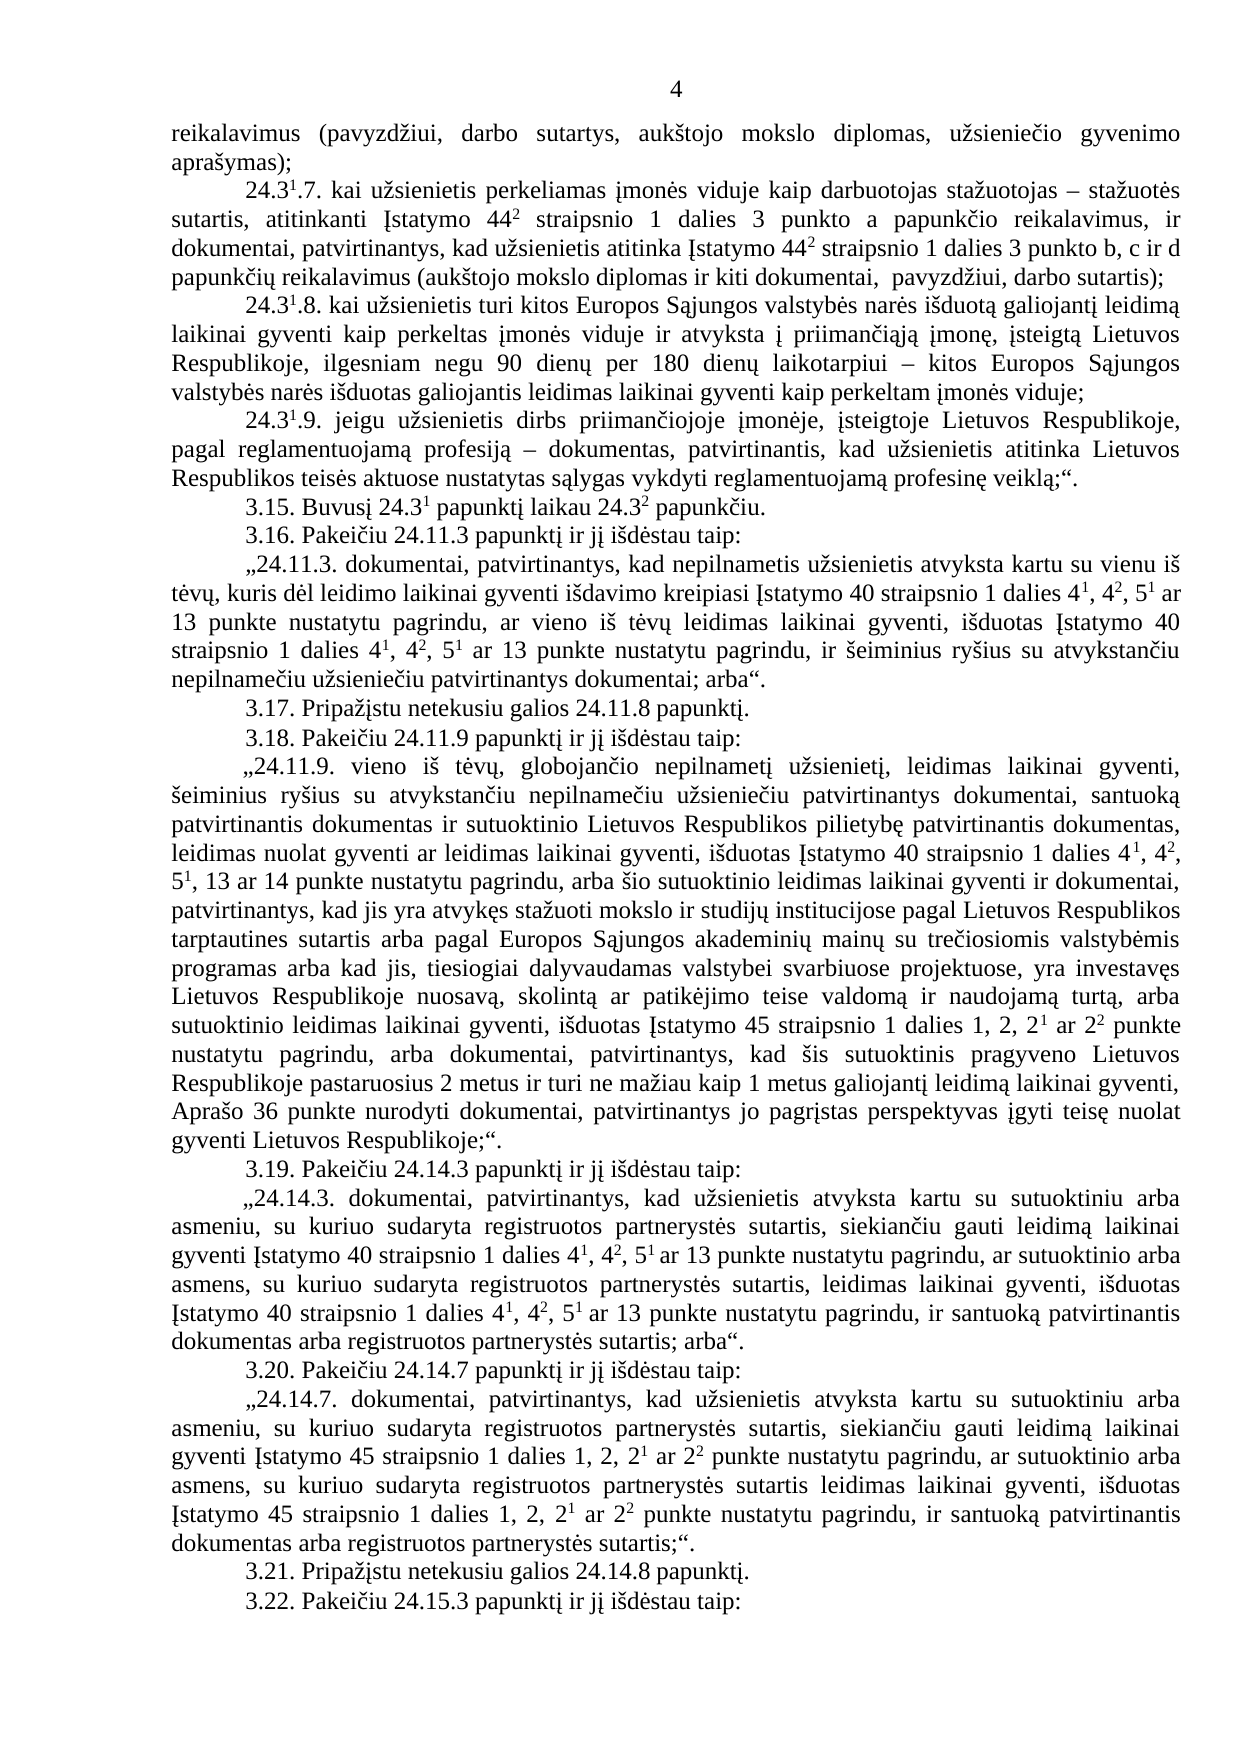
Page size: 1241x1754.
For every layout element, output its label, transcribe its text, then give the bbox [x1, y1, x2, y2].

text „24.14.3. dokumentai, patvirtinantys, kad užsienietis atvyksta kartu su sutuoktiniu arba asmeniu, su kuriuo sudaryta registruotos partnerystės sutartis, siekiančiu gauti leidimą laikinai gyventi Įstatymo 40 straipsnio 1 dalies 41, 42, 51 ar 13 punkte nustatytu pagrindu, ar sutuoktinio arba asmens, su kuriuo sudaryta registruotos partnerystės sutartis, leidimas laikinai gyventi, išduotas Įstatymo 40 straipsnio 1 dalies 41, 42, 51 ar 13 punkte nustatytu pagrindu, ir santuoką patvirtinantis dokumentas arba registruotos partnerystės sutartis; arba“. [171, 1183, 1181, 1355]
text reikalavimus (pavyzdžiui, darbo sutartys, aukštojo mokslo diplomas, užsieniečio gyvenimo aprašymas); [171, 118, 1181, 176]
text 3.15. Buvusį 24.31 papunktį laikau 24.32 papunkčiu. [171, 492, 1181, 521]
text 24.31.9. jeigu užsienietis dirbs priimančiojoje įmonėje, įsteigtoje Lietuvos Respublikoje, pagal reglamentuojamą profesiją – dokumentas, patvirtinantis, kad užsienietis atitinka Lietuvos Respublikos teisės aktuose nustatytas sąlygas vykdyti reglamentuojamą profesinę veiklą;“. [171, 406, 1181, 492]
text 24.31.8. kai užsienietis turi kitos Europos Sąjungos valstybės narės išduotą galiojantį leidimą laikinai gyventi kaip perkeltas įmonės viduje ir atvyksta į priimančiąją įmonę, įsteigtą Lietuvos Respublikoje, ilgesniam negu 90 dienų per 180 dienų laikotarpiui – kitos Europos Sąjungos valstybės narės išduotas galiojantis leidimas laikinai gyventi kaip perkeltam įmonės viduje; [171, 291, 1181, 406]
text 3.16. Pakeičiu 24.11.3 papunktį ir jį išdėstau taip: [171, 521, 1181, 549]
text „24.11.9. vieno iš tėvų, globojančio nepilnametį užsienietį, leidimas laikinai gyventi, šeiminius ryšius su atvykstančiu nepilnamečiu užsieniečiu patvirtinantys dokumentai, santuoką patvirtinantis dokumentas ir sutuoktinio Lietuvos Respublikos pilietybę patvirtinantis dokumentas, leidimas nuolat gyventi ar leidimas laikinai gyventi, išduotas Įstatymo 40 straipsnio 1 dalies 41, 42, 51, 13 ar 14 punkte nustatytu pagrindu, arba šio sutuoktinio leidimas laikinai gyventi ir dokumentai, patvirtinantys, kad jis yra atvykęs stažuoti mokslo ir studijų institucijose pagal Lietuvos Respublikos tarptautines sutartis arba pagal Europos Sąjungos akademinių mainų su trečiosiomis valstybėmis programas arba kad jis, tiesiogiai dalyvaudamas valstybei svarbiuose projektuose, yra investavęs Lietuvos Respublikoje nuosavą, skolintą ar patikėjimo teise valdomą ir naudojamą turtą, arba sutuoktinio leidimas laikinai gyventi, išduotas Įstatymo 45 straipsnio 1 dalies 1, 2, 21 ar 22 punkte nustatytu pagrindu, arba dokumentai, patvirtinantys, kad šis sutuoktinis pragyveno Lietuvos Respublikoje pastaruosius 2 metus ir turi ne mažiau kaip 1 metus galiojantį leidimą laikinai gyventi, Aprašo 36 punkte nurodyti dokumentai, patvirtinantys jo pagrįstas perspektyvas įgyti teisę nuolat gyventi Lietuvos Respublikoje;“. [171, 751, 1181, 1154]
text 3.18. Pakeičiu 24.11.9 papunktį ir jį išdėstau taip: [171, 723, 1181, 751]
text 3.22. Pakeičiu 24.15.3 papunktį ir jį išdėstau taip: [171, 1586, 1181, 1614]
text „24.14.7. dokumentai, patvirtinantys, kad užsienietis atvyksta kartu su sutuoktiniu arba asmeniu, su kuriuo sudaryta registruotos partnerystės sutartis, siekiančiu gauti leidimą laikinai gyventi Įstatymo 45 straipsnio 1 dalies 1, 2, 21 ar 22 punkte nustatytu pagrindu, ar sutuoktinio arba asmens, su kuriuo sudaryta registruotos partnerystės sutartis leidimas laikinai gyventi, išduotas Įstatymo 45 straipsnio 1 dalies 1, 2, 21 ar 22 punkte nustatytu pagrindu, ir santuoką patvirtinantis dokumentas arba registruotos partnerystės sutartis;“. [171, 1384, 1181, 1556]
text 3.17. Pripažįstu netekusiu galios 24.11.8 papunktį. [171, 693, 1171, 723]
text 3.19. Pakeičiu 24.14.3 papunktį ir jį išdėstau taip: [171, 1154, 1181, 1183]
text „24.11.3. dokumentai, patvirtinantys, kad nepilnametis užsienietis atvyksta kartu su vienu iš tėvų, kuris dėl leidimo laikinai gyventi išdavimo kreipiasi Įstatymo 40 straipsnio 1 dalies 41, 42, 51 ar 13 punkte nustatytu pagrindu, ar vieno iš tėvų leidimas laikinai gyventi, išduotas Įstatymo 40 straipsnio 1 dalies 41, 42, 51 ar 13 punkte nustatytu pagrindu, ir šeiminius ryšius su atvykstančiu nepilnamečiu užsieniečiu patvirtinantys dokumentai; arba“. [171, 549, 1181, 693]
text 3.20. Pakeičiu 24.14.7 papunktį ir jį išdėstau taip: [171, 1355, 1181, 1384]
text 3.21. Pripažįstu netekusiu galios 24.14.8 papunktį. [171, 1556, 1171, 1586]
text 24.31.7. kai užsienietis perkeliamas įmonės viduje kaip darbuotojas stažuotojas – stažuotės sutartis, atitinkanti Įstatymo 442 straipsnio 1 dalies 3 punkto a papunkčio reikalavimus, ir dokumentai, patvirtinantys, kad užsienietis atitinka Įstatymo 442 straipsnio 1 dalies 3 punkto b, c ir d papunkčių reikalavimus (aukštojo mokslo diplomas ir kiti dokumentai, pavyzdžiui, darbo sutartis); [171, 176, 1181, 291]
